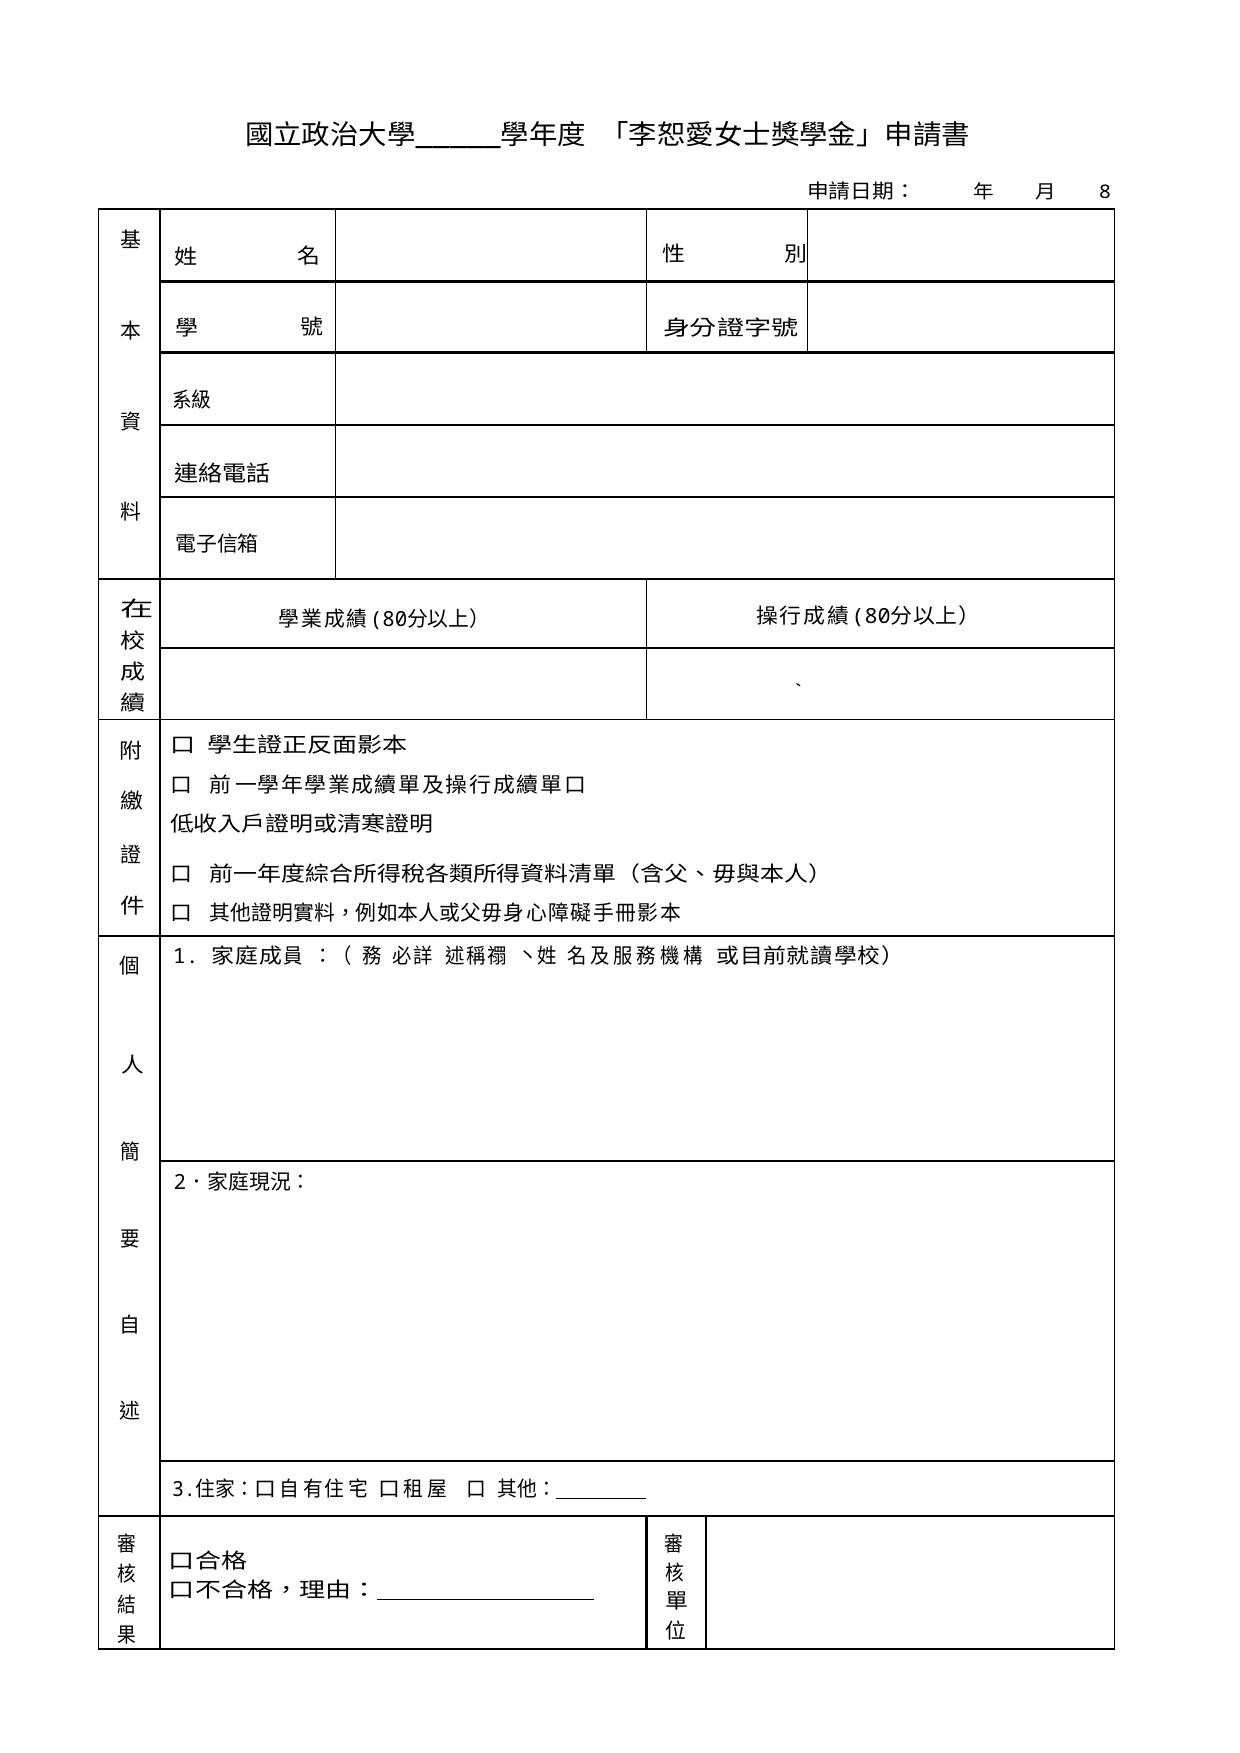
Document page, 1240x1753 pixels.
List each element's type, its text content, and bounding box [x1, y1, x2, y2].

table_cell 口合格 口不合格，理由： [161, 1517, 645, 1648]
table_cell 連絡電話 [161, 426, 335, 496]
table_cell [336, 283, 646, 351]
table_cell 個 人 簡 要 自 述 [99, 937, 159, 1515]
table_cell 操行成績(80分以上） [647, 580, 1114, 647]
table_cell 審核結果 [99, 1517, 159, 1648]
table_cell 口 學生證正反面影本 口 前一學年學業成續單及操行成續單口 低收入戶證明或清寒證明 口 前一年度綜合所得稅各類所得資料清單（含父、毋與本人）口 其他證明實料，例如本人或父毋身心障礙手冊影本 [161, 720, 1114, 935]
table_cell 3.住家：口自有住宅 口租屋 口 其他： [161, 1462, 1114, 1515]
table_cell 在校成續 [99, 580, 159, 719]
table_cell [336, 354, 1114, 424]
table_cell [808, 283, 1114, 351]
table_cell [336, 498, 1114, 578]
table_cell 學業成績(80分以上） [161, 580, 646, 647]
table_cell 2．家庭現況： [161, 1162, 1114, 1460]
table_cell 學 號 [161, 283, 335, 351]
table_cell 審核單 位 [648, 1517, 705, 1648]
table_cell 附繳證 件 [99, 720, 159, 935]
table_header 姓 名 [161, 210, 335, 280]
table_header [808, 210, 1114, 280]
table_header 基本資料 [99, 210, 159, 578]
text 申請日期： 年 月 8 [807, 177, 1127, 204]
table_cell 1. 家庭成員 ：（ 務 必詳 述稱禤 丶姓 名及服務機構 或目前就讀學校） [161, 937, 1114, 1160]
table_cell 電子信箱 [161, 498, 335, 578]
text 國立政治大學_____學年度 「李恕愛女士獎學金」申請書 [87, 113, 1127, 152]
table_cell [336, 426, 1114, 496]
table_cell [707, 1517, 1114, 1648]
table_header [336, 210, 646, 280]
table_cell 身分證字號 [647, 283, 807, 351]
table_cell ｀ [647, 649, 1114, 719]
table_cell [161, 649, 646, 719]
table_header 性 別 [647, 210, 807, 280]
table_cell 系級 [161, 354, 335, 424]
